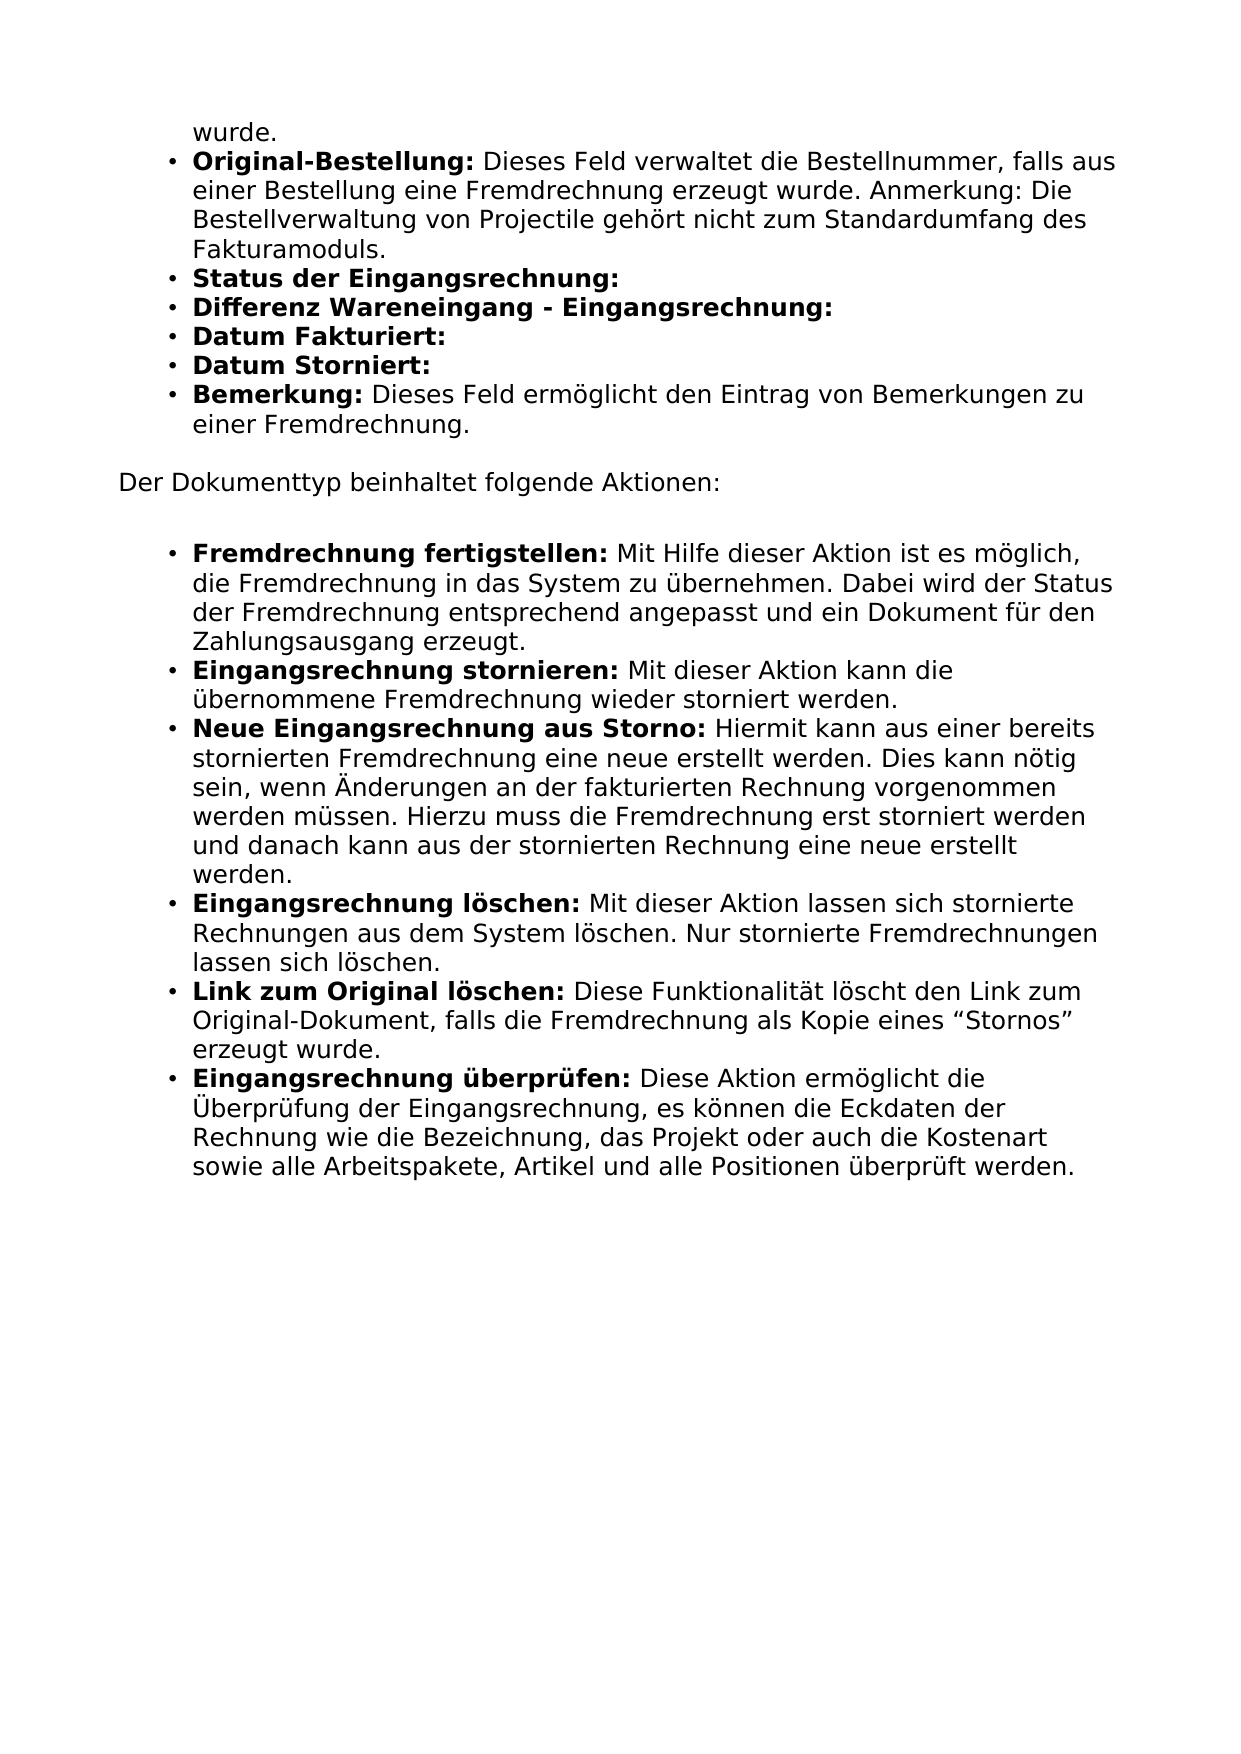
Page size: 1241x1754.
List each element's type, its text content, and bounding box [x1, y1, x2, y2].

list Differenz Wareneingang - Eingangsrechnung: [177, 293, 1122, 322]
list Link zum Original löschen: Diese Funktionalität löscht den Link zum Original-Dokument, falls die Fremdrechnung als Kopie eines “Stornos” erzeugt wurde. [177, 977, 1122, 1064]
list Eingangsrechnung überprüfen: Diese Aktion ermöglicht die Überprüfung der Eingangsrechnung, es können die Eckdaten der Rechnung wie die Bezeichnung, das Projekt oder auch die Kostenart sowie alle Arbeitspakete, Artikel und alle Positionen überprüft werden. [177, 1064, 1122, 1181]
list Original-Bestellung: Dieses Feld verwaltet die Bestellnummer, falls aus einer Bestellung eine Fremdrechnung erzeugt wurde. Anmerkung: Die Bestellverwaltung von Projectile gehört nicht zum Standardumfang des Fakturamoduls. [177, 147, 1122, 264]
list Datum Fakturiert: [177, 322, 1122, 351]
list Datum Storniert: [177, 351, 1122, 381]
list Eingangsrechnung löschen: Mit dieser Aktion lassen sich stornierte Rechnungen aus dem System löschen. Nur stornierte Fremdrechnungen lassen sich löschen. [177, 889, 1122, 977]
list Neue Eingangsrechnung aus Storno: Hiermit kann aus einer bereits stornierten Fremdrechnung eine neue erstellt werden. Dies kann nötig sein, wenn Änderungen an der fakturierten Rechnung vorgenommen werden müssen. Hierzu muss die Fremdrechnung erst storniert werden und danach kann aus der stornierten Rechnung eine neue erstellt werden. [177, 714, 1122, 889]
text Der Dokumenttyp beinhaltet folgende Aktionen: [118, 468, 1122, 498]
list wurde. [177, 118, 1122, 147]
list Fremdrechnung fertigstellen: Mit Hilfe dieser Aktion ist es möglich, die Fremdrechnung in das System zu übernehmen. Dabei wird der Status der Fremdrechnung entsprechend angepasst und ein Dokument für den Zahlungsausgang erzeugt. [177, 539, 1122, 656]
list Eingangsrechnung stornieren: Mit dieser Aktion kann die übernommene Fremdrechnung wieder storniert werden. [177, 656, 1122, 714]
list Bemerkung: Dieses Feld ermöglicht den Eintrag von Bemerkungen zu einer Fremdrechnung. [177, 381, 1122, 439]
list Status der Eingangsrechnung: [177, 264, 1122, 293]
